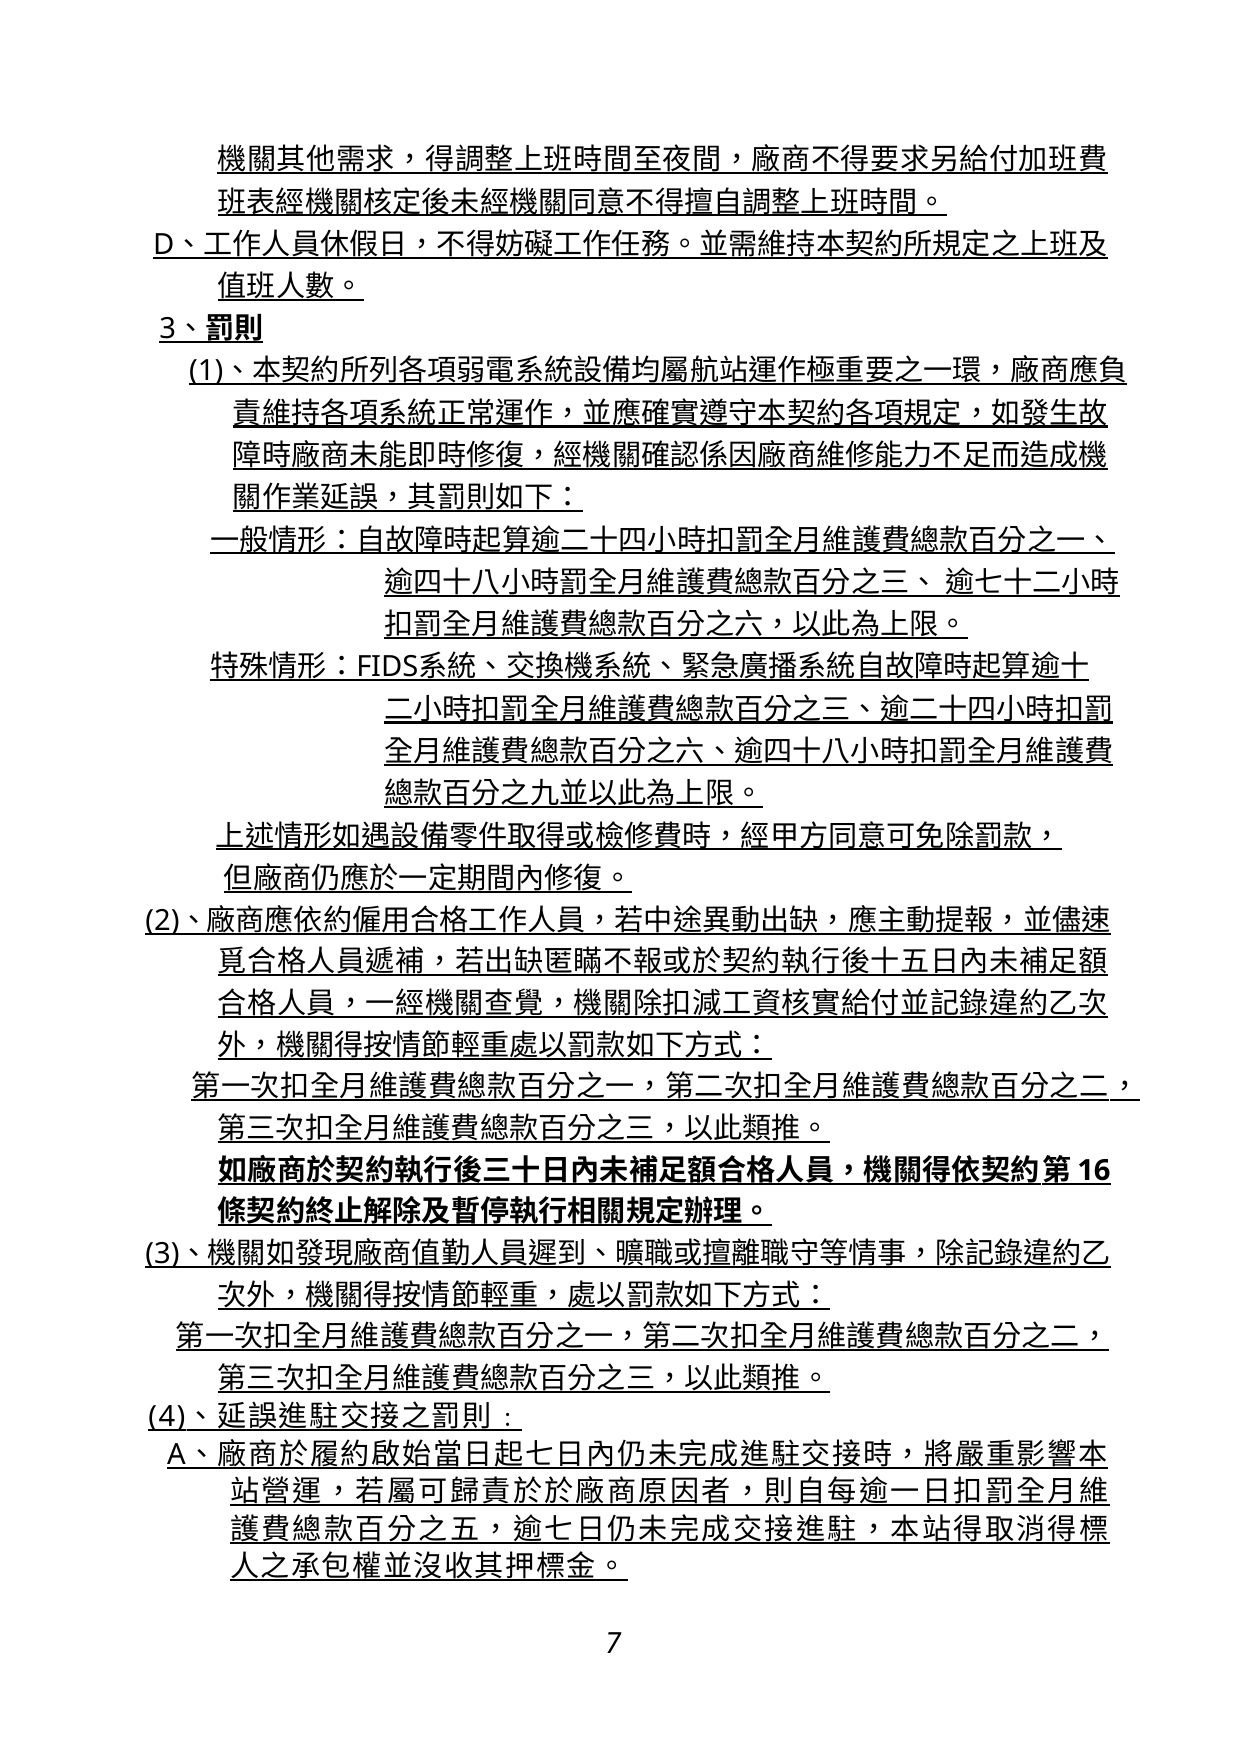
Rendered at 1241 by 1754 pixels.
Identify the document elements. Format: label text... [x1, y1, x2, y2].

text 關作業延誤，其罰則如下： [160, 474, 1215, 516]
text C、維護人員班表由廠商報請機關同意後施行，如因年度保養、夜間檢測或機關其他需求，得調整上班時間至夜間，廠商不得要求另給付加班費，班表經機關核定後未經機關同意不得擅自調整上班時間。 [182, 136, 1110, 220]
text 特殊情形：FIDS系統、交換機系統、緊急廣播系統自故障時起算逾十 [180, 643, 1215, 685]
text (3)、機關如發現廠商值勤人員遲到、曠職或擅離職守等情事，除記錄違約乙次外，機關得按情節輕重，處以罰款如下方式： [130, 1230, 1110, 1313]
text 如廠商於契約執行後三十日內未補足額合格人員，機關得依契約第16條契約終止解除及暫停執行相關規定辦理。 [130, 1147, 1110, 1230]
text A、廠商於履約啟始當日起七日內仍未完成進駐交接時，將嚴重影響本站營運，若屬可歸責於於廠商原因者，則自每逾一日扣罰全月維護費總款百分之五，逾七日仍未完成交接進駐，本站得取消得標人之承包權並沒收其押標金。 [130, 1434, 1110, 1584]
text 一般情形：自故障時起算逾二十四小時扣罰全月維護費總款百分之一、 [180, 516, 1215, 558]
text 第一次扣全月維護費總款百分之一，第二次扣全月維護費總款百分之二，第三次扣全月維護費總款百分之三，以此類推。 [159, 1063, 1110, 1147]
text 總款百分之九並以此為上限。 [223, 770, 1215, 812]
text 但廠商仍應於一定期間內修復。 [180, 854, 1215, 897]
text 逾四十八小時罰全月維護費總款百分之三、 逾七十二小時 [180, 558, 1215, 601]
text 扣罰全月維護費總款百分之六，以此為上限。 [180, 601, 1215, 643]
text (1)、本契約所列各項弱電系統設備均屬航站運作極重要之一環，廠商應負 [160, 347, 1215, 389]
text 全月維護費總款百分之六、逾四十八小時扣罰全月維護費 [223, 728, 1215, 770]
text 上述情形如遇設備零件取得或檢修費時，經甲方同意可免除罰款， [180, 812, 1215, 854]
text 第一次扣全月維護費總款百分之一，第二次扣全月維護費總款百分之二，第三次扣全月維護費總款百分之三，以此類推。 [130, 1313, 1110, 1397]
text 責維持各項系統正常運作，並應確實遵守本契約各項規定，如發生故 [160, 389, 1215, 431]
text (4)、延誤進駐交接之罰則﹕ [130, 1397, 1110, 1434]
text 3、罰則 [130, 305, 1110, 347]
text 障時廠商未能即時修復，經機關確認係因廠商維修能力不足而造成機 [160, 431, 1215, 474]
text 二小時扣罰全月維護費總款百分之三、逾二十四小時扣罰 [223, 685, 1215, 728]
text D、工作人員休假日，不得妨礙工作任務。並需維持本契約所規定之上班及值班人數。 [130, 220, 1110, 305]
text (2)、廠商應依約僱用合格工作人員，若中途異動出缺，應主動提報，並儘速覓合格人員遞補，若出缺匿瞞不報或於契約執行後十五日內未補足額合格人員，一經機關查覺，機關除扣減工資核實給付並記錄違約乙次外，機關得按情節輕重處以罰款如下方式： [130, 897, 1110, 1063]
